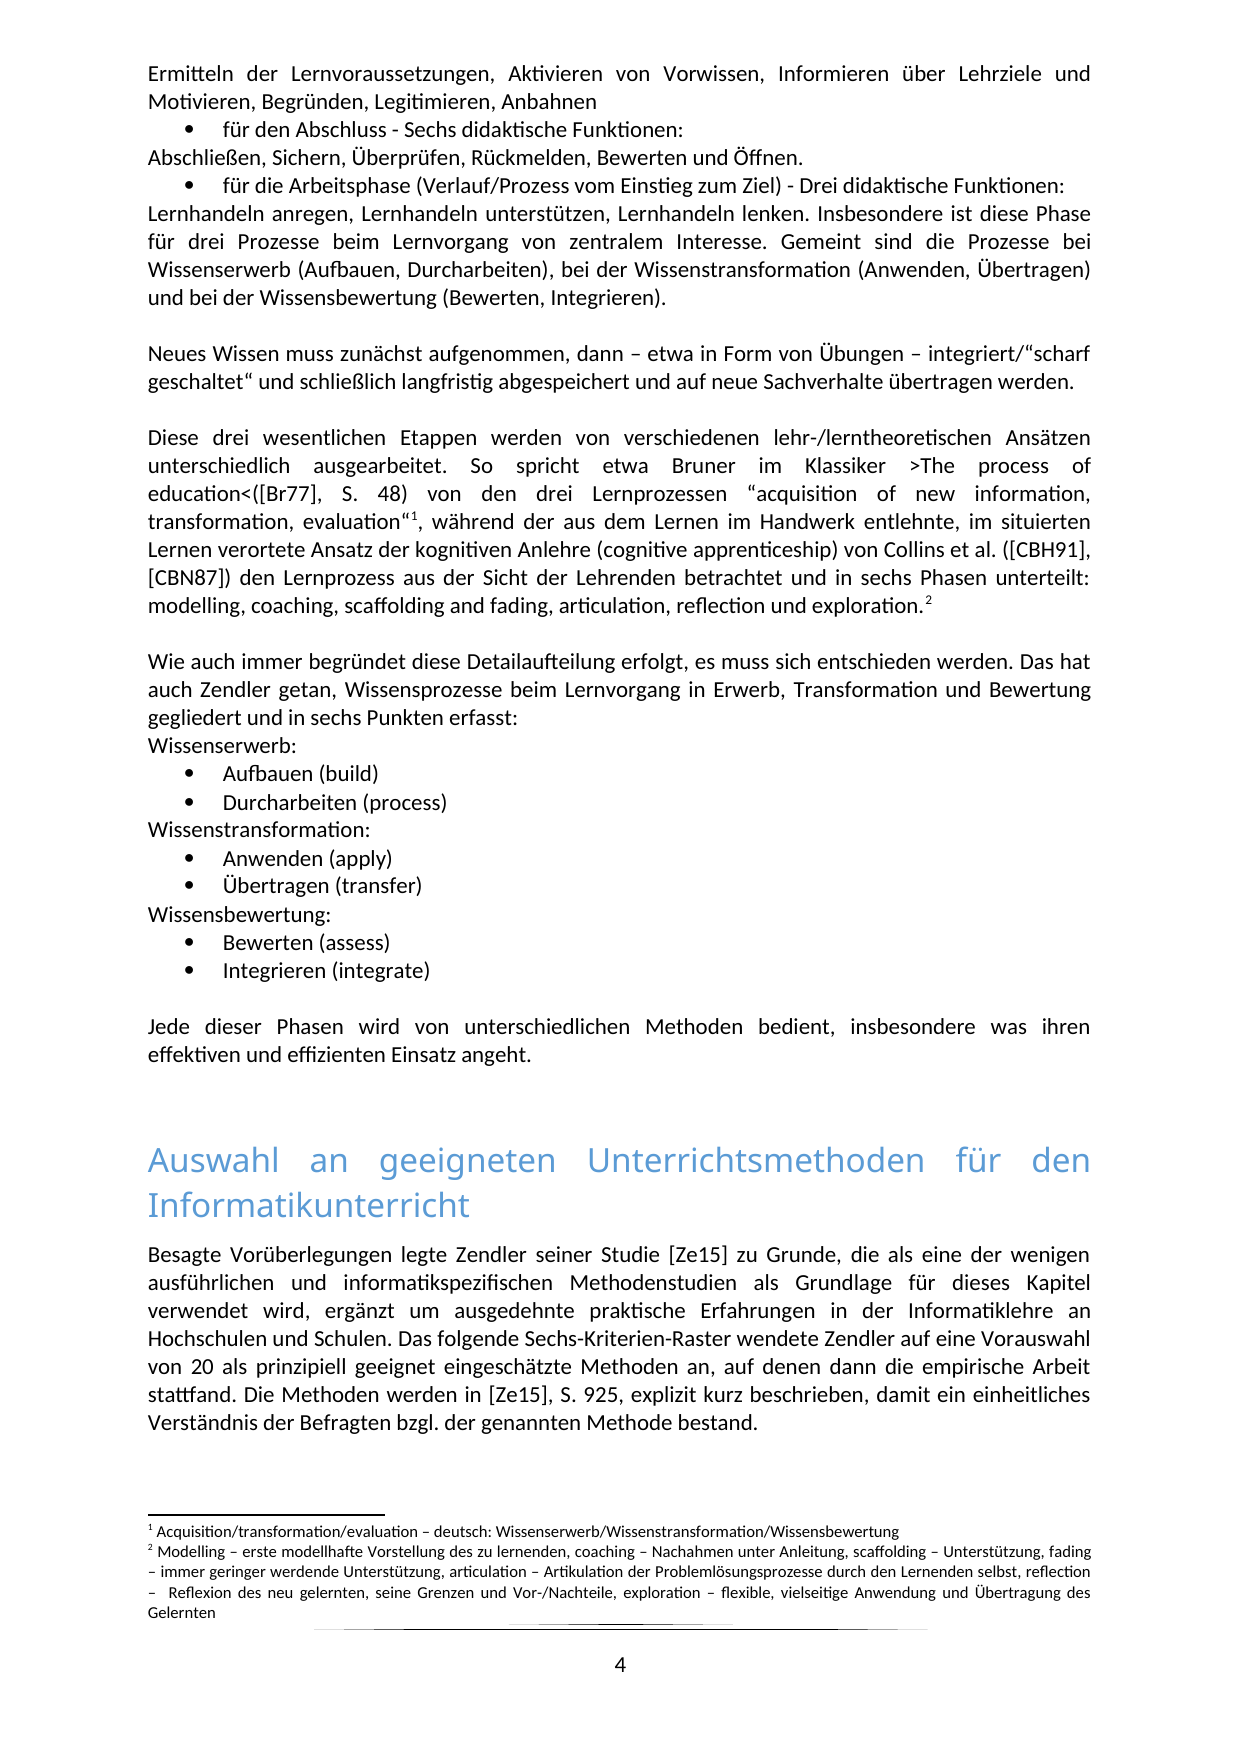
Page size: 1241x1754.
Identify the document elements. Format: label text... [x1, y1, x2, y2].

list für den Abschluss - Sechs didaktische Funktionen: [185, 115, 1092, 143]
list Durcharbeiten (process) [185, 788, 1092, 816]
text Ermitteln der Lernvoraussetzungen, Aktivieren von Vorwissen, Informieren über Lehrziele und Motivieren, Begründen, Legitimieren, Anbahnen [148, 59, 1092, 115]
text Wissensbewertung: [148, 900, 1092, 928]
text Wie auch immer begründet diese Detailaufteilung erfolgt, es muss sich entschieden werden. Das hat auch Zendler getan, Wissensprozesse beim Lernvorgang in Erwerb, Transformation und Bewertung gegliedert und in sechs Punkten erfasst: [148, 647, 1092, 732]
list Aufbauen (build) [185, 759, 1092, 788]
list Integrieren (integrate) [185, 956, 1092, 984]
text Wissenstransformation: [148, 816, 1092, 844]
text Abschließen, Sichern, Überprüfen, Rückmelden, Bewerten und Öffnen. [148, 143, 1092, 171]
text Lernhandeln anregen, Lernhandeln unterstützen, Lernhandeln lenken. Insbesondere ist diese Phase für drei Prozesse beim Lernvorgang von zentralem Interesse. Gemeint sind die Prozesse bei Wissenserwerb (Aufbauen, Durcharbeiten), bei der Wissenstransformation (Anwenden, Übertragen) und bei der Wissensbewertung (Bewerten, Integrieren). [148, 199, 1092, 311]
text Neues Wissen muss zunächst aufgenommen, dann – etwa in Form von Übungen – integriert/“scharf geschaltet“ und schließlich langfristig abgespeichert und auf neue Sachverhalte übertragen werden. [148, 339, 1092, 395]
text Modelling – erste modellhafte Vorstellung des zu lernenden, coaching – Nachahmen unter Anleitung, scaffolding – Unterstützung, fading – immer geringer werdende Unterstützung, articulation – Artikulation der Problemlösungsprozesse durch den Lernenden selbst, reflection – Reflexion des neu gelernten, seine Grenzen und Vor-/Nachteile, exploration – flexible, vielseitige Anwendung und Übertragung des Gelernten [148, 1541, 1092, 1623]
list für die Arbeitsphase (Verlauf/Prozess vom Einstieg zum Ziel) - Drei didaktische Funktionen: [185, 171, 1092, 199]
subtitle Auswahl an geeigneten Unterrichtsmethoden für den Informatikunterricht [148, 1136, 1092, 1227]
text Acquisition/transformation/evaluation – deutsch: Wissenserwerb/Wissenstransformation/Wissensbewertung [148, 1521, 1092, 1541]
text Wissenserwerb: [148, 732, 1092, 759]
text Diese drei wesentlichen Etappen werden von verschiedenen lehr-/lerntheoretischen Ansätzen unterschiedlich ausgearbeitet. So spricht etwa Bruner im Klassiker >The process of education<([Br77], S. 48) von den drei Lernprozessen “acquisition of new information, transformation, evaluation“, während der aus dem Lernen im Handwerk entlehnte, im situierten Lernen verortete Ansatz der kognitiven Anlehre (cognitive apprenticeship) von Collins et al. ([CBH91], [CBN87]) den Lernprozess aus der Sicht der Lehrenden betrachtet und in sechs Phasen unterteilt: modelling, coaching, scaffolding and fading, articulation, reflection und exploration. [148, 423, 1092, 619]
list Übertragen (transfer) [185, 872, 1092, 900]
text Besagte Vorüberlegungen legte Zendler seiner Studie [Ze15] zu Grunde, die als eine der wenigen ausführlichen und informatikspezifischen Methodenstudien als Grundlage für dieses Kapitel verwendet wird, ergänzt um ausgedehnte praktische Erfahrungen in der Informatiklehre an Hochschulen und Schulen. Das folgende Sechs-Kriterien-Raster wendete Zendler auf eine Vorauswahl von 20 als prinzipiell geeignet eingeschätzte Methoden an, auf denen dann die empirische Arbeit stattfand. Die Methoden werden in [Ze15], S. 925, explizit kurz beschrieben, damit ein einheitliches Verständnis der Befragten bzgl. der genannten Methode bestand. [148, 1240, 1092, 1436]
list Bewerten (assess) [185, 928, 1092, 956]
list Anwenden (apply) [185, 844, 1092, 872]
text Jede dieser Phasen wird von unterschiedlichen Methoden bedient, insbesondere was ihren effektiven und effizienten Einsatz angeht. [148, 1012, 1092, 1068]
